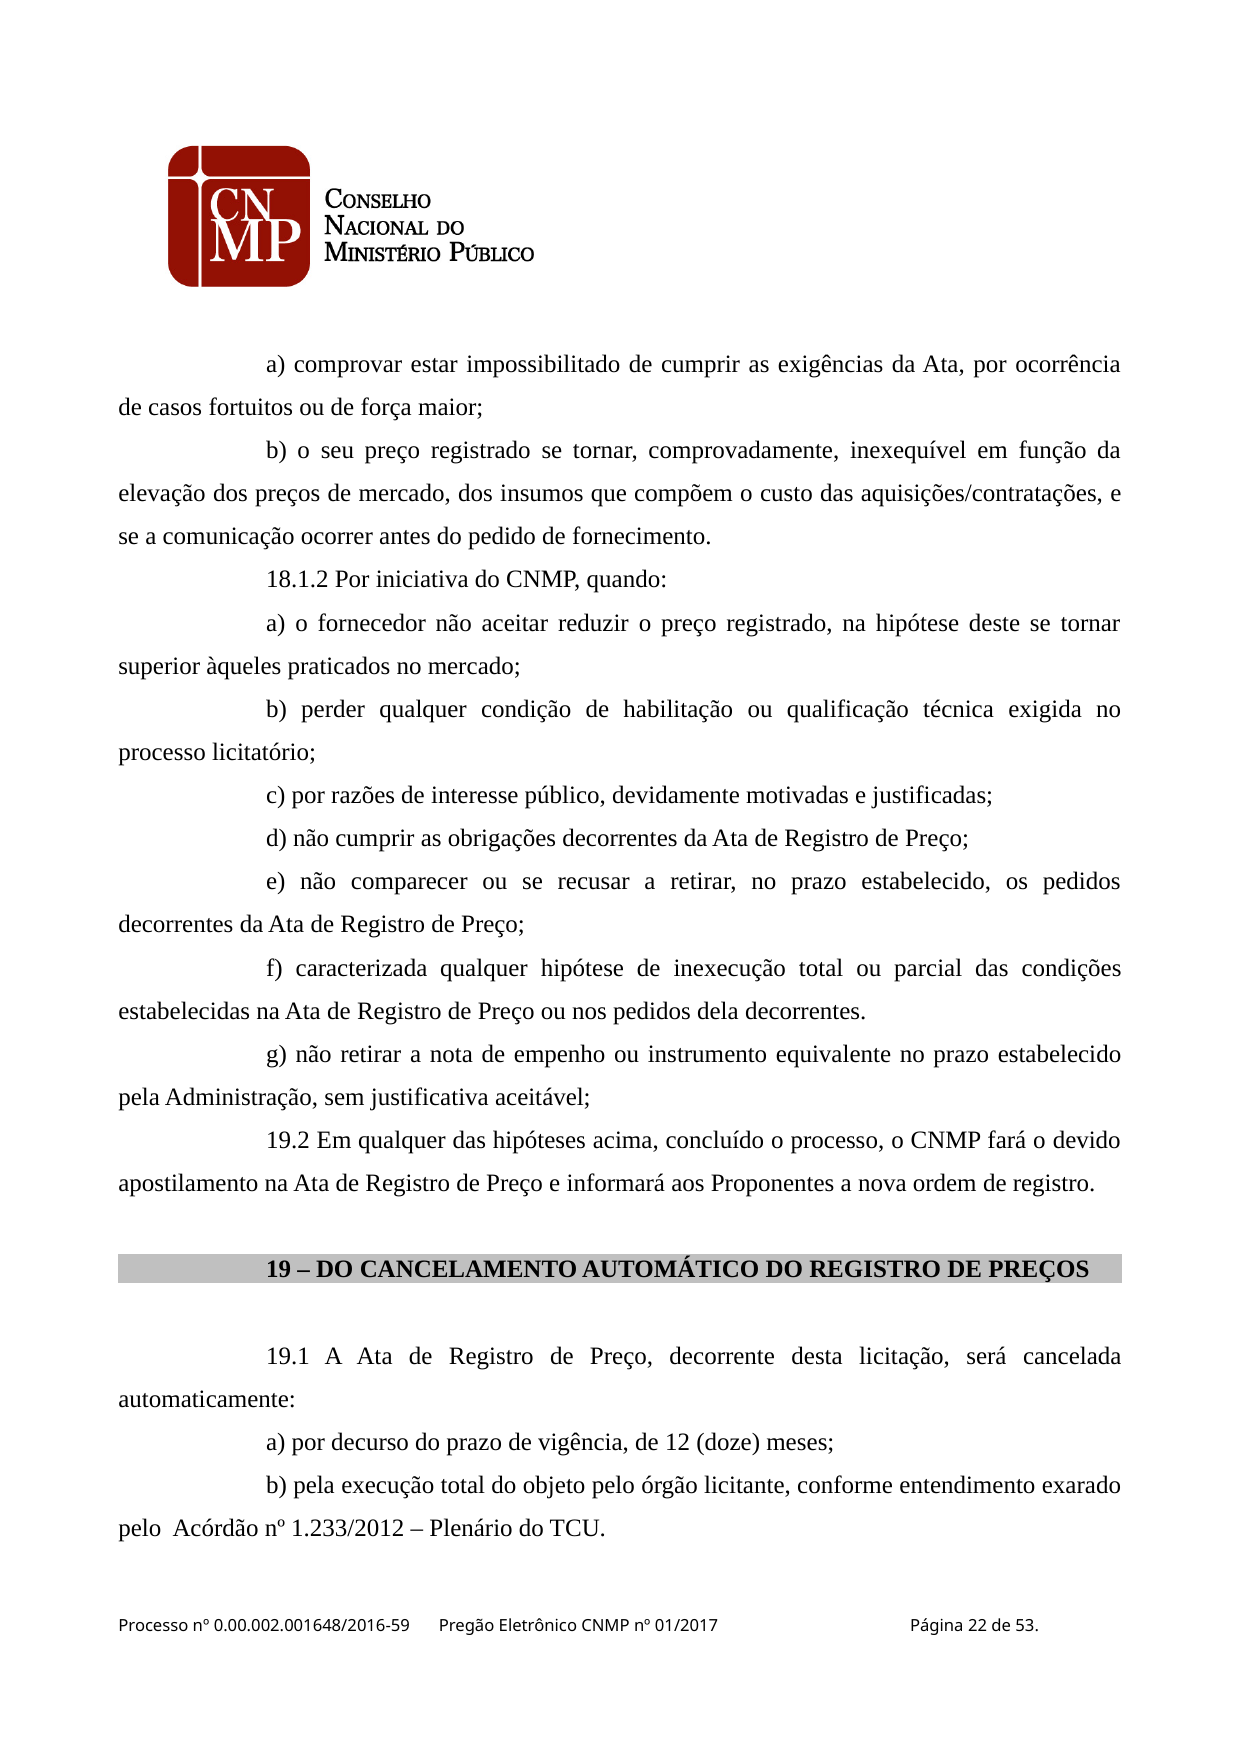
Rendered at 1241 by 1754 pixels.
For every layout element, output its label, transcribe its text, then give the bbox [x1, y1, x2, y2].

text c) por razões de interesse público, devidamente motivadas e justificadas; [118, 780, 1122, 809]
text 18.1.2 Por iniciativa do CNMP, quando: [118, 564, 1122, 593]
text e) não comparecer ou se recusar a retirar, no prazo estabelecido, os pedidos decorrentes da Ata de Registro de Preço; [118, 866, 1122, 938]
text b) pela execução total do objeto pelo órgão licitante, conforme entendimento exarado pelo Acórdão nº 1.233/2012 – Plenário do TCU. [118, 1470, 1122, 1542]
text 19 – DO CANCELAMENTO AUTOMÁTICO DO REGISTRO DE PREÇOS [118, 1254, 1122, 1283]
text a) comprovar estar impossibilitado de cumprir as exigências da Ata, por ocorrência de casos fortuitos ou de força maior; [118, 349, 1122, 421]
picture [143, 123, 550, 309]
text b) perder qualquer condição de habilitação ou qualificação técnica exigida no processo licitatório; [118, 694, 1122, 766]
text f) caracterizada qualquer hipótese de inexecução total ou parcial das condições estabelecidas na Ata de Registro de Preço ou nos pedidos dela decorrentes. [118, 953, 1122, 1024]
text d) não cumprir as obrigações decorrentes da Ata de Registro de Preço; [118, 823, 1122, 852]
text a) o fornecedor não aceitar reduzir o preço registrado, na hipótese deste se tornar superior àqueles praticados no mercado; [118, 608, 1122, 679]
text g) não retirar a nota de empenho ou instrumento equivalente no prazo estabelecido pela Administração, sem justificativa aceitável; [118, 1039, 1122, 1111]
text 19.2 Em qualquer das hipóteses acima, concluído o processo, o CNMP fará o devido apostilamento na Ata de Registro de Preço e informará aos Proponentes a nova ordem de registro. [118, 1125, 1122, 1197]
text a) por decurso do prazo de vigência, de 12 (doze) meses; [118, 1427, 1122, 1456]
text b) o seu preço registrado se tornar, comprovadamente, inexequível em função da elevação dos preços de mercado, dos insumos que compõem o custo das aquisições/contratações, e se a comunicação ocorrer antes do pedido de fornecimento. [118, 435, 1122, 550]
text 19.1 A Ata de Registro de Preço, decorrente desta licitação, será cancelada automaticamente: [118, 1341, 1122, 1413]
